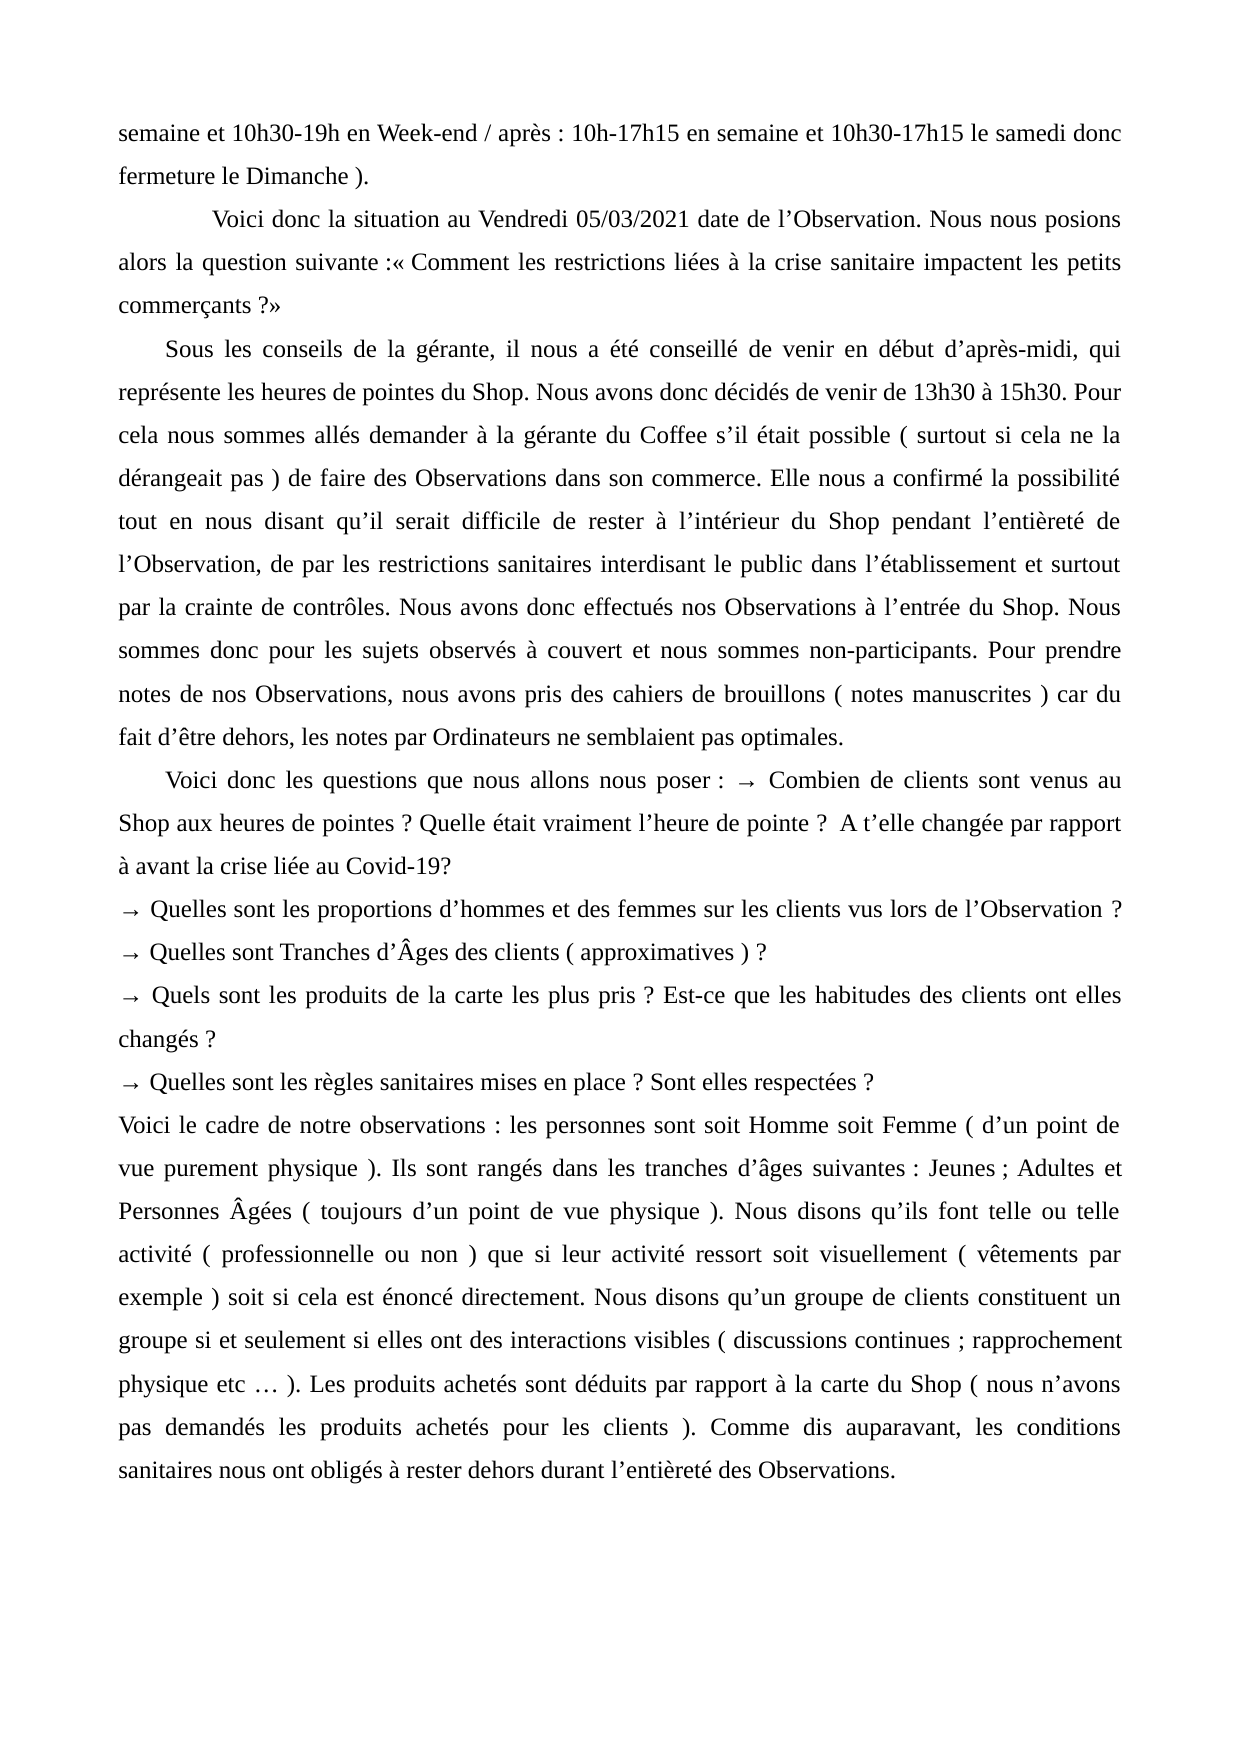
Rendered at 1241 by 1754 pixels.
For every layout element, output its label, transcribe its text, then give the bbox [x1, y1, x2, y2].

text Voici donc les questions que nous allons nous poser : → Combien de clients sont venus au Shop aux heures de pointes ? Quelle était vraiment l’heure de pointe ? A t’elle changée par rapport à avant la crise liée au Covid-19? [118, 765, 1122, 880]
text Voici le cadre de notre observations : les personnes sont soit Homme soit Femme ( d’un point de vue purement physique ). Ils sont rangés dans les tranches d’âges suivantes : Jeunes ; Adultes et Personnes Âgées ( toujours d’un point de vue physique ). Nous disons qu’ils font telle ou telle activité ( professionnelle ou non ) que si leur activité ressort soit visuellement ( vêtements par exemple ) soit si cela est énoncé directement. Nous disons qu’un groupe de clients constituent un groupe si et seulement si elles ont des interactions visibles ( discussions continues ; rapprochement physique etc … ). Les produits achetés sont déduits par rapport à la carte du Shop ( nous n’avons pas demandés les produits achetés pour les clients ). Comme dis auparavant, les conditions sanitaires nous ont obligés à rester dehors durant l’entièreté des Observations. [118, 1110, 1122, 1484]
text semaine et 10h30-19h en Week-end / après : 10h-17h15 en semaine et 10h30-17h15 le samedi donc fermeture le Dimanche ). [118, 118, 1122, 190]
text → Quelles sont les règles sanitaires mises en place ? Sont elles respectées ? [118, 1067, 1122, 1096]
text Voici donc la situation au Vendredi 05/03/2021 date de l’Observation. Nous nous posions alors la question suivante :« Comment les restrictions liées à la crise sanitaire impactent les petits commerçants ?» [118, 204, 1122, 319]
text Sous les conseils de la gérante, il nous a été conseillé de venir en début d’après-midi, qui représente les heures de pointes du Shop. Nous avons donc décidés de venir de 13h30 à 15h30. Pour cela nous sommes allés demander à la gérante du Coffee s’il était possible ( surtout si cela ne la dérangeait pas ) de faire des Observations dans son commerce. Elle nous a confirmé la possibilité tout en nous disant qu’il serait difficile de rester à l’intérieur du Shop pendant l’entièreté de l’Observation, de par les restrictions sanitaires interdisant le public dans l’établissement et surtout par la crainte de contrôles. Nous avons donc effectués nos Observations à l’entrée du Shop. Nous sommes donc pour les sujets observés à couvert et nous sommes non-participants. Pour prendre notes de nos Observations, nous avons pris des cahiers de brouillons ( notes manuscrites ) car du fait d’être dehors, les notes par Ordinateurs ne semblaient pas optimales. [118, 334, 1122, 751]
text → Quels sont les produits de la carte les plus pris ? Est-ce que les habitudes des clients ont elles changés ? [118, 981, 1122, 1052]
text → Quelles sont les proportions d’hommes et des femmes sur les clients vus lors de l’Observation ? → Quelles sont Tranches d’Âges des clients ( approximatives ) ? [118, 894, 1122, 966]
